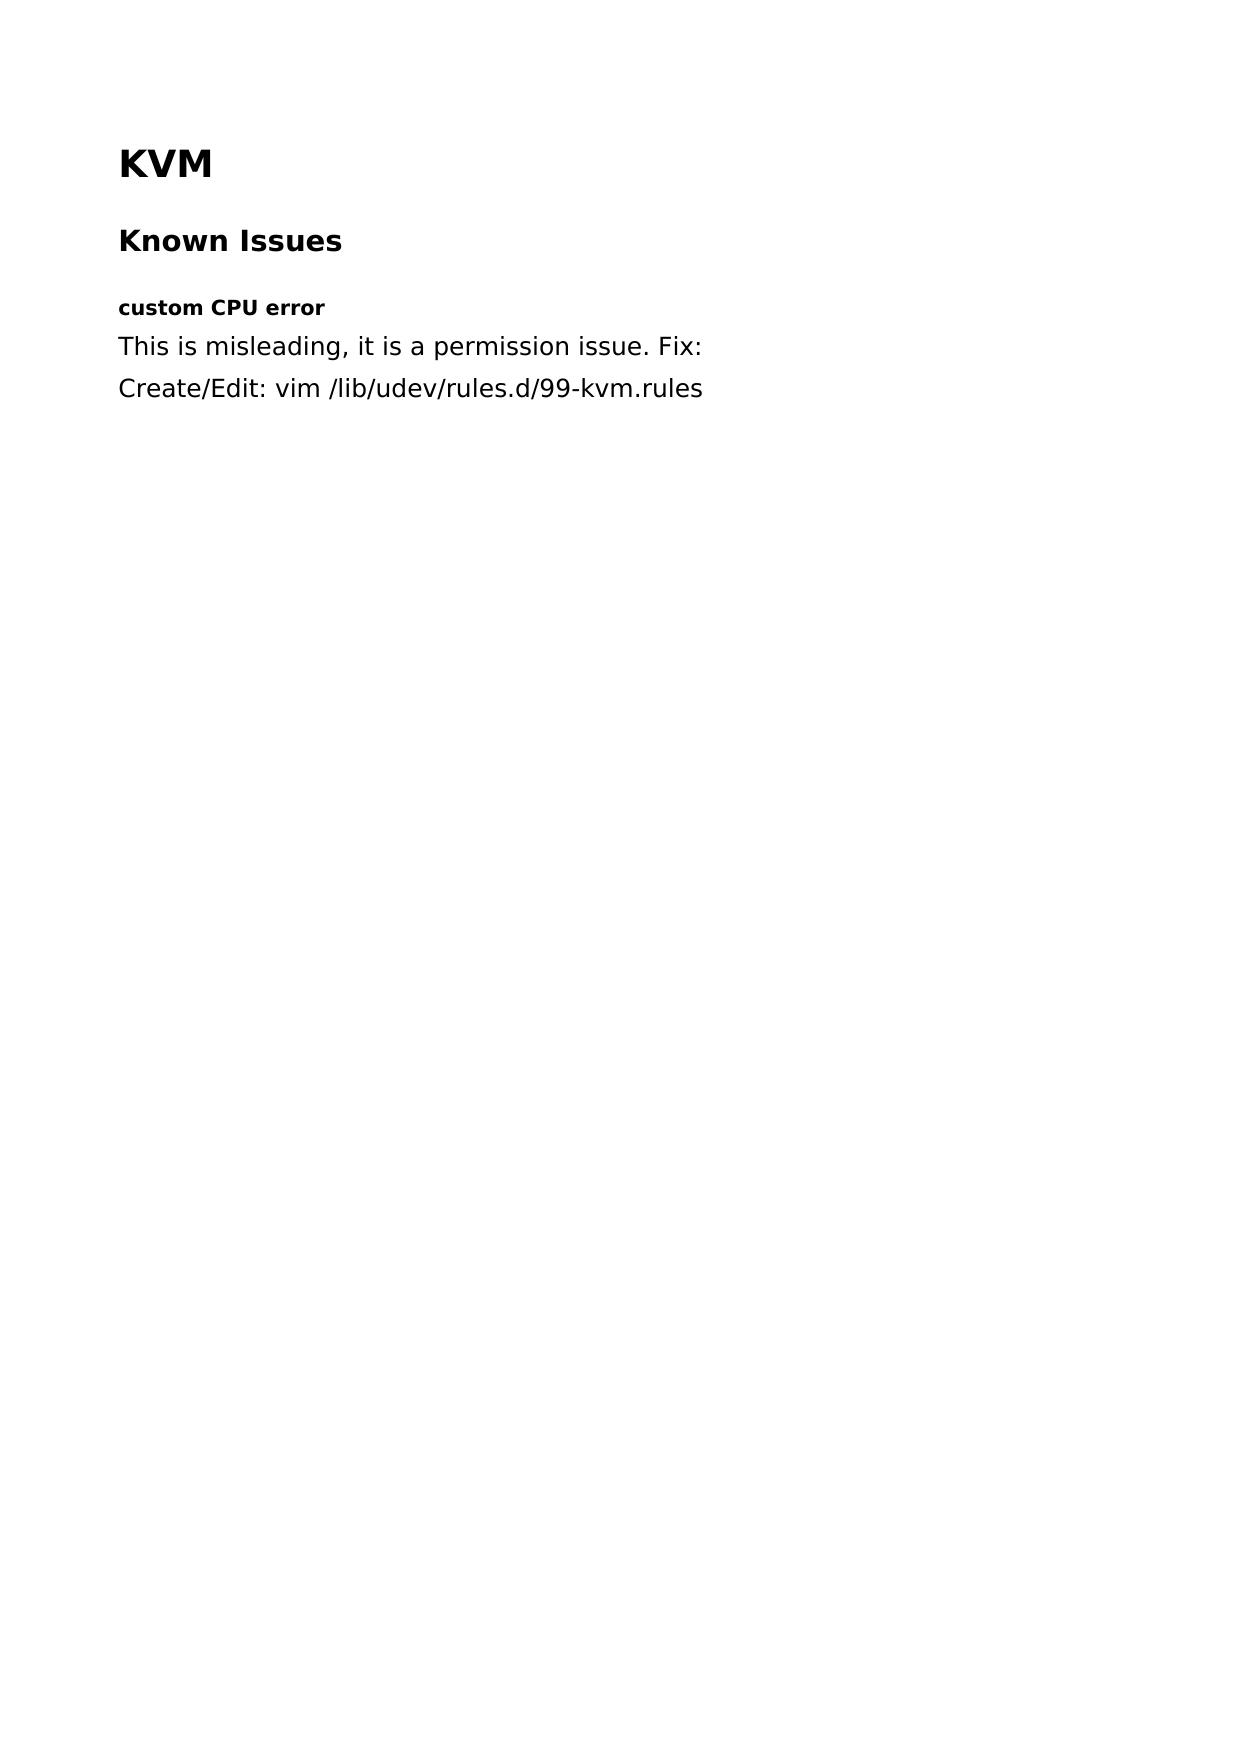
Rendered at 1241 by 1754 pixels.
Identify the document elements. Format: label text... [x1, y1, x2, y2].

subtitle Known Issues [118, 224, 1122, 258]
text Create/Edit: vim /lib/udev/rules.d/99-kvm.rules [118, 374, 1122, 403]
text This is misleading, it is a permission issue. Fix: [118, 332, 1122, 362]
subtitle KVM [118, 143, 1122, 187]
subtitle custom CPU error [118, 296, 1122, 320]
